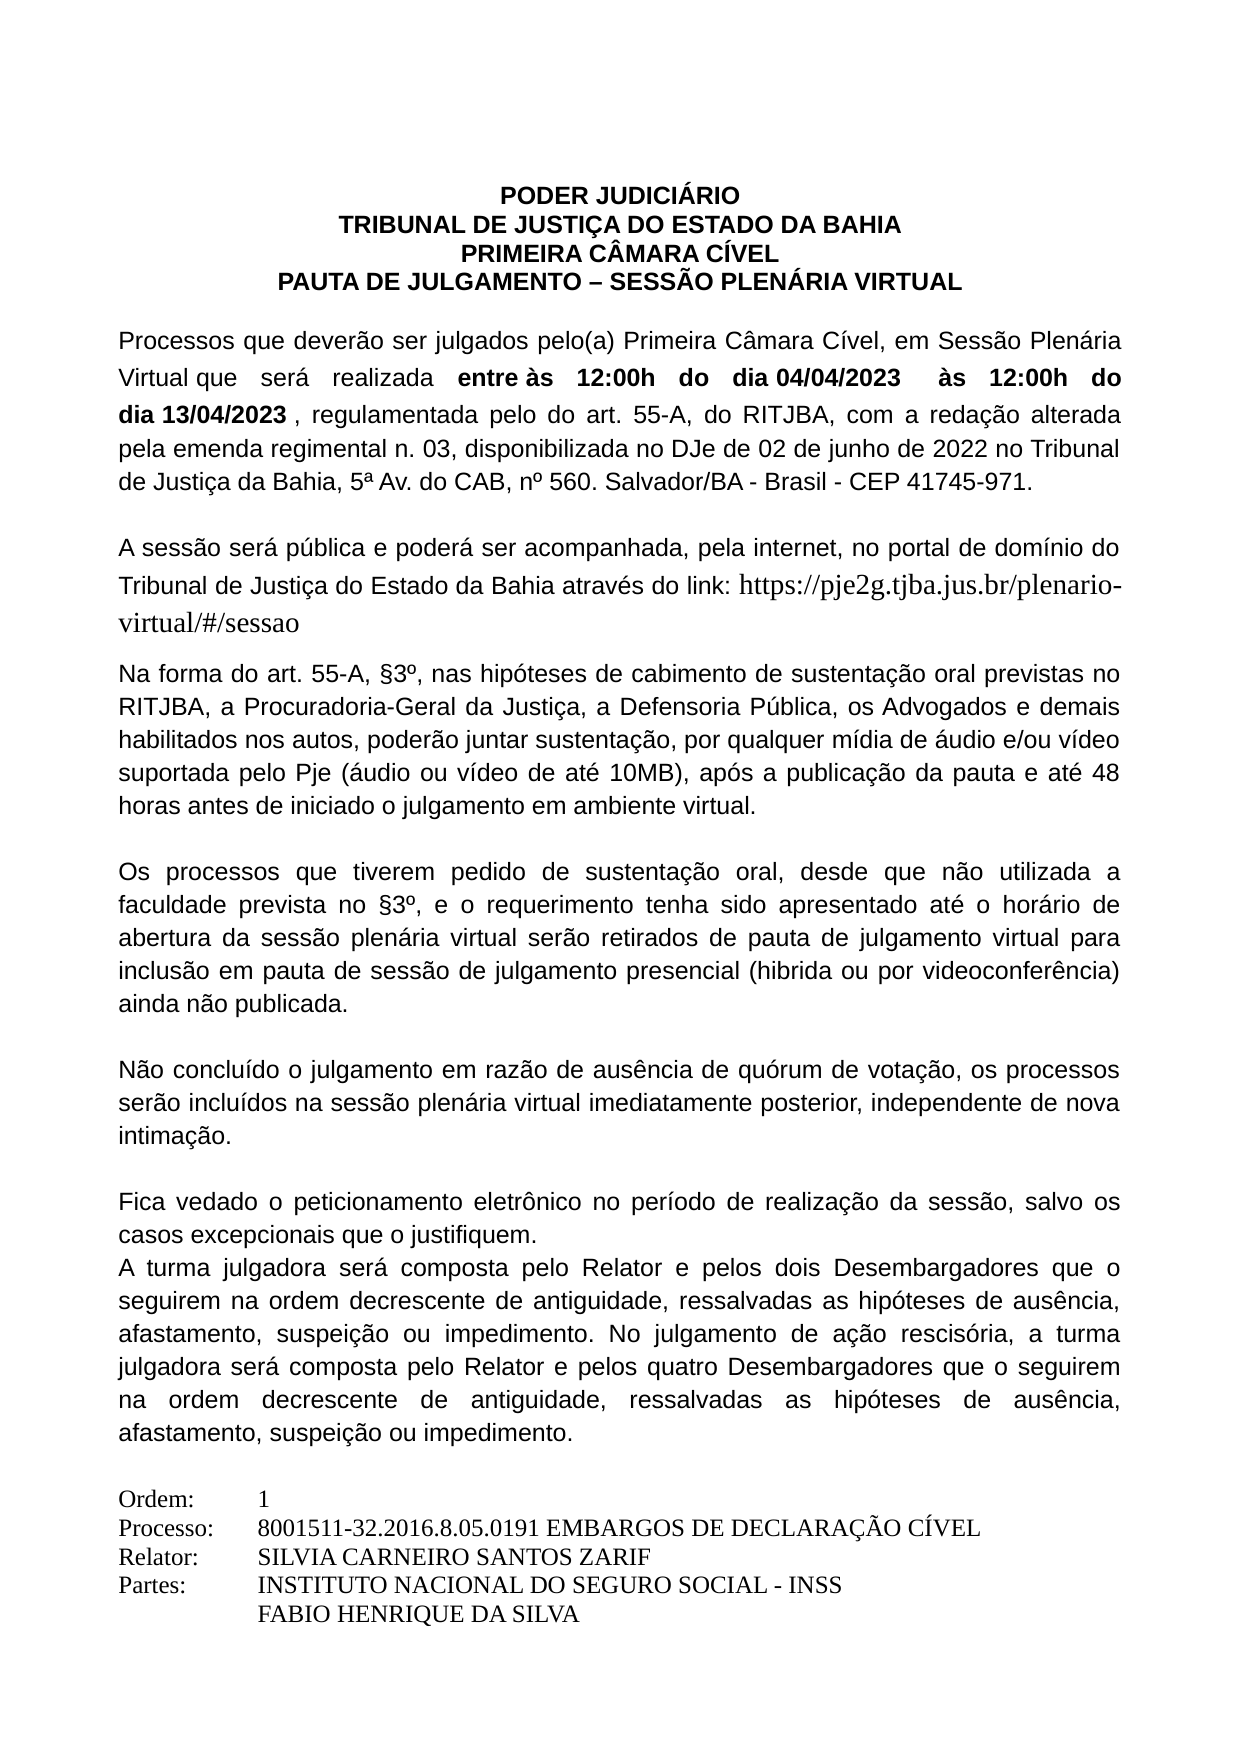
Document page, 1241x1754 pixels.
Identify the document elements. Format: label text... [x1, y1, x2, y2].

text Na forma do art. 55-A, §3º, nas hipóteses de cabimento de sustentação oral previstas no RITJBA, a Procuradoria-Geral da Justiça, a Defensoria Pública, os Advogados e demais habilitados nos autos, poderão juntar sustentação, por qualquer mídia de áudio e/ou vídeo suportada pelo Pje (áudio ou vídeo de até 10MB), após a publicação da pauta e até 48 horas antes de iniciado o julgamento em ambiente virtual. [118, 659, 1122, 819]
text PAUTA DE JULGAMENTO – SESSÃO PLENÁRIA VIRTUAL [118, 267, 1122, 296]
text PODER JUDICIÁRIO [118, 181, 1122, 210]
table_header Ordem: [118, 1484, 257, 1513]
table_cell SILVIA CARNEIRO SANTOS ZARIF [258, 1542, 983, 1571]
table_cell Partes: [118, 1571, 257, 1599]
text A sessão será pública e poderá ser acompanhada, pela internet, no portal de domínio do Tribunal de Justiça do Estado da Bahia através do link: https://pje2g.tjba.jus.br/plenario-virtual/#/sessao [118, 533, 1122, 639]
table_header 1 [258, 1484, 983, 1513]
text TRIBUNAL DE JUSTIÇA DO ESTADO DA BAHIA [118, 210, 1122, 239]
text Fica vedado o peticionamento eletrônico no período de realização da sessão, salvo os casos excepcionais que o justifiquem. [118, 1187, 1122, 1249]
table_cell [118, 1599, 257, 1628]
text A turma julgadora será composta pelo Relator e pelos dois Desembargadores que o seguirem na ordem decrescente de antiguidade, ressalvadas as hipóteses de ausência, afastamento, suspeição ou impedimento. No julgamento de ação rescisória, a turma julgadora será composta pelo Relator e pelos quatro Desembargadores que o seguirem na ordem decrescente de antiguidade, ressalvadas as hipóteses de ausência, afastamento, suspeição ou impedimento. [118, 1253, 1122, 1447]
table_cell Processo: [118, 1513, 257, 1542]
table_cell Relator: [118, 1542, 257, 1571]
table_cell FABIO HENRIQUE DA SILVA [258, 1599, 983, 1628]
table_cell 8001511-32.2016.8.05.0191 EMBARGOS DE DECLARAÇÃO CÍVEL [258, 1513, 983, 1542]
text Os processos que tiverem pedido de sustentação oral, desde que não utilizada a faculdade prevista no §3º, e o requerimento tenha sido apresentado até o horário de abertura da sessão plenária virtual serão retirados de pauta de julgamento virtual para inclusão em pauta de sessão de julgamento presencial (hibrida ou por videoconferência) ainda não publicada. [118, 857, 1122, 1018]
text Não concluído o julgamento em razão de ausência de quórum de votação, os processos serão incluídos na sessão plenária virtual imediatamente posterior, independente de nova intimação. [118, 1055, 1122, 1150]
text PRIMEIRA CÂMARA CÍVEL [118, 239, 1122, 267]
text Processos que deverão ser julgados pelo(a) Primeira Câmara Cível, em Sessão Plenária Virtual que será realizada entre às 12:00h do dia 04/04/2023 às 12:00h do dia 13/04/2023 , regulamentada pelo do art. 55-A, do RITJBA, com a redação alterada pela emenda regimental n. 03, disponibilizada no DJe de 02 de junho de 2022 no Tribunal de Justiça da Bahia, 5ª Av. do CAB, nº 560. Salvador/BA - Brasil - CEP 41745-971. [118, 326, 1122, 496]
table_cell INSTITUTO NACIONAL DO SEGURO SOCIAL - INSS [258, 1571, 983, 1599]
